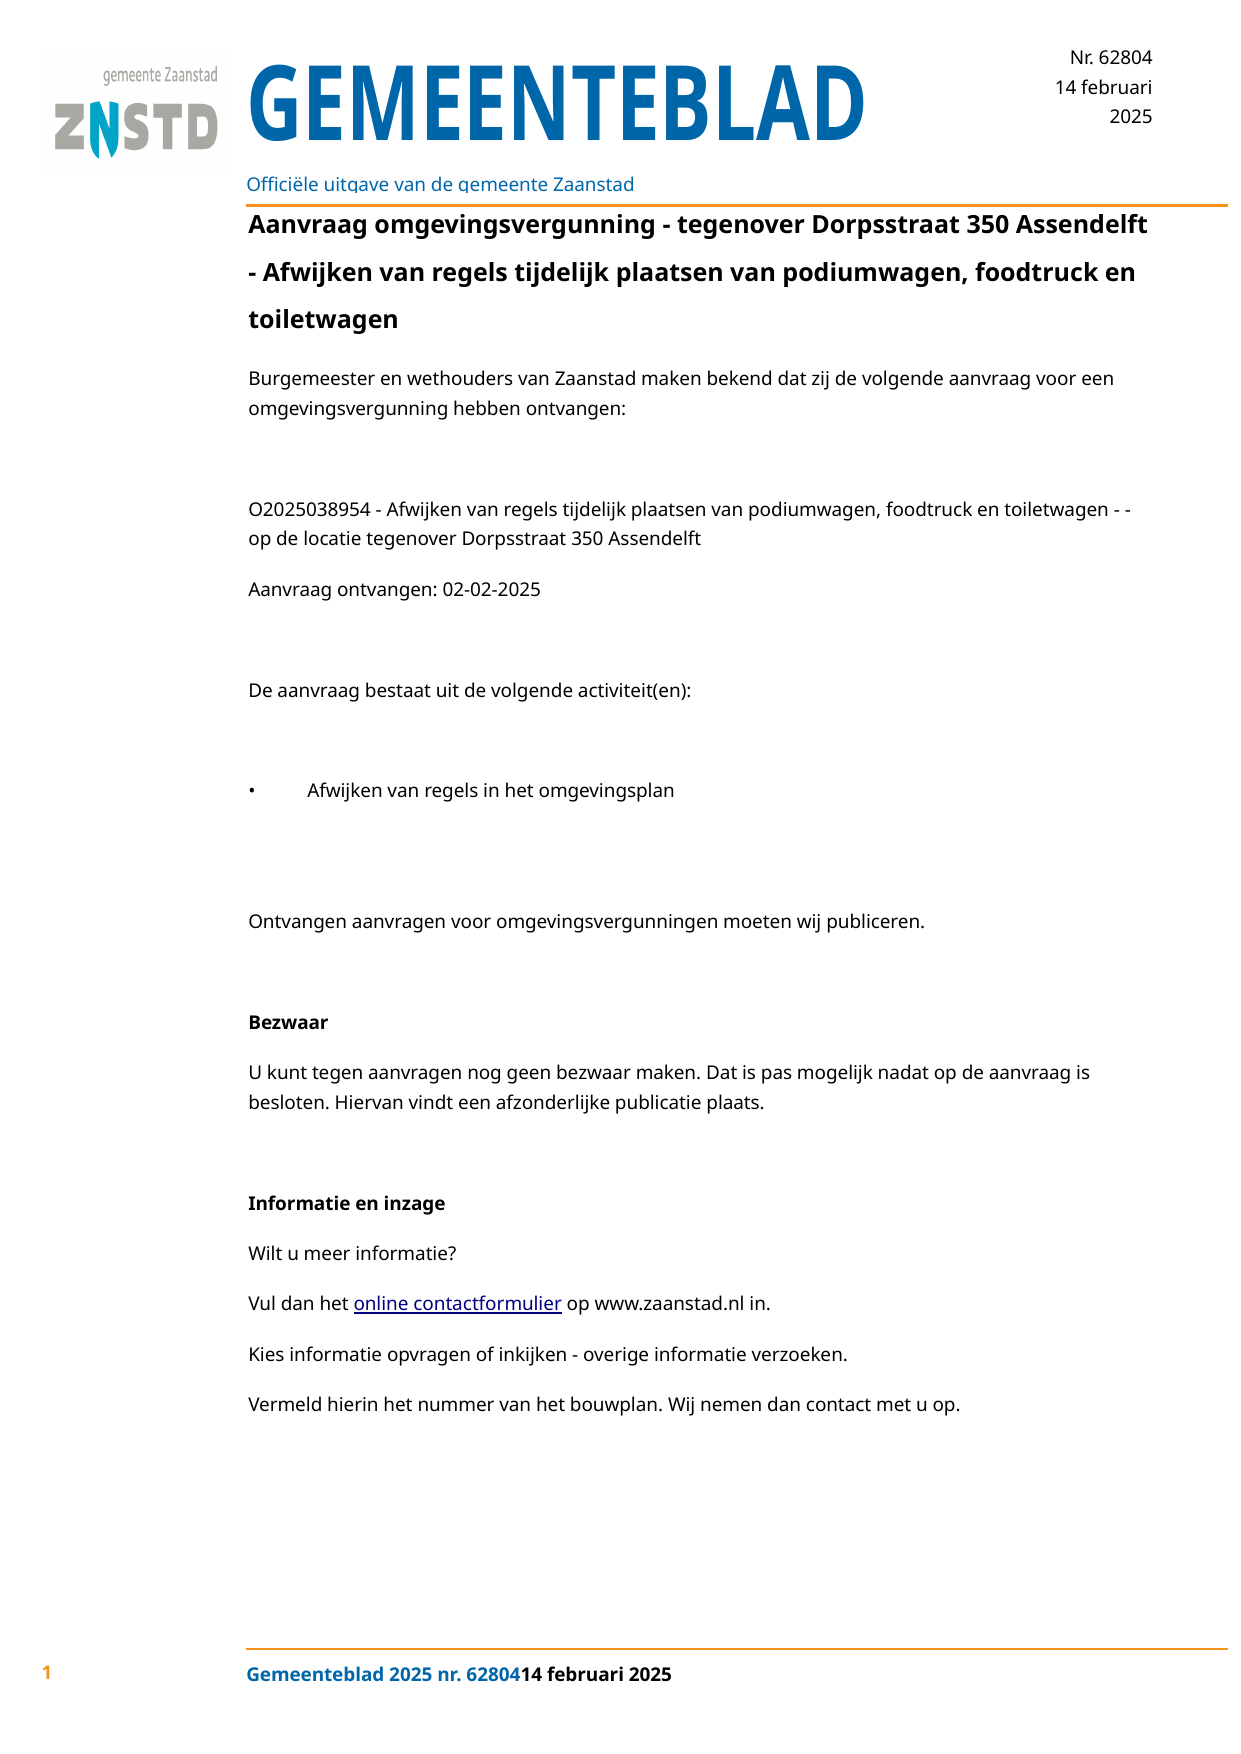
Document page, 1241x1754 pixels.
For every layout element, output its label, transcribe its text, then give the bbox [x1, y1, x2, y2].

text Vul dan het online contactformulier op www.zaanstad.nl in. [248, 1291, 1152, 1316]
text Bezwaar [248, 1009, 1152, 1034]
picture [41, 47, 231, 172]
text Ontvangen aanvragen voor omgevingsvergunningen moeten wij publiceren. [248, 908, 1152, 934]
text Wilt u meer informatie? [248, 1240, 1152, 1266]
text O2025038954 - Afwijken van regels tijdelijk plaatsen van podiumwagen, foodtruck en toiletwagen - - op de locatie tegenover Dorpsstraat 350 Assendelft [248, 496, 1152, 551]
text Informatie en inzage [248, 1190, 1152, 1215]
text Aanvraag omgevingsvergunning - tegenover Dorpsstraat 350 Assendelft - Afwijken van regels tijdelijk plaatsen van podiumwagen, foodtruck en toiletwagen [248, 207, 1152, 336]
text Vermeld hierin het nummer van het bouwplan. Wij nemen dan contact met u op. [248, 1391, 1152, 1417]
text Aanvraag ontvangen: 02-02-2025 [248, 576, 1152, 602]
list Afwijken van regels in het omgevingsplan [248, 778, 1152, 803]
text Burgemeester en wethouders van Zaanstad maken bekend dat zij de volgende aanvraag voor een omgevingsvergunning hebben ontvangen: [248, 366, 1152, 421]
text Kies informatie opvragen of inkijken - overige informatie verzoeken. [248, 1341, 1152, 1367]
text U kunt tegen aanvragen nog geen bezwaar maken. Dat is pas mogelijk nadat op de aanvraag is besloten. Hiervan vindt een afzonderlijke publicatie plaats. [248, 1059, 1152, 1114]
text De aanvraag bestaat uit de volgende activiteit(en): [248, 677, 1152, 702]
